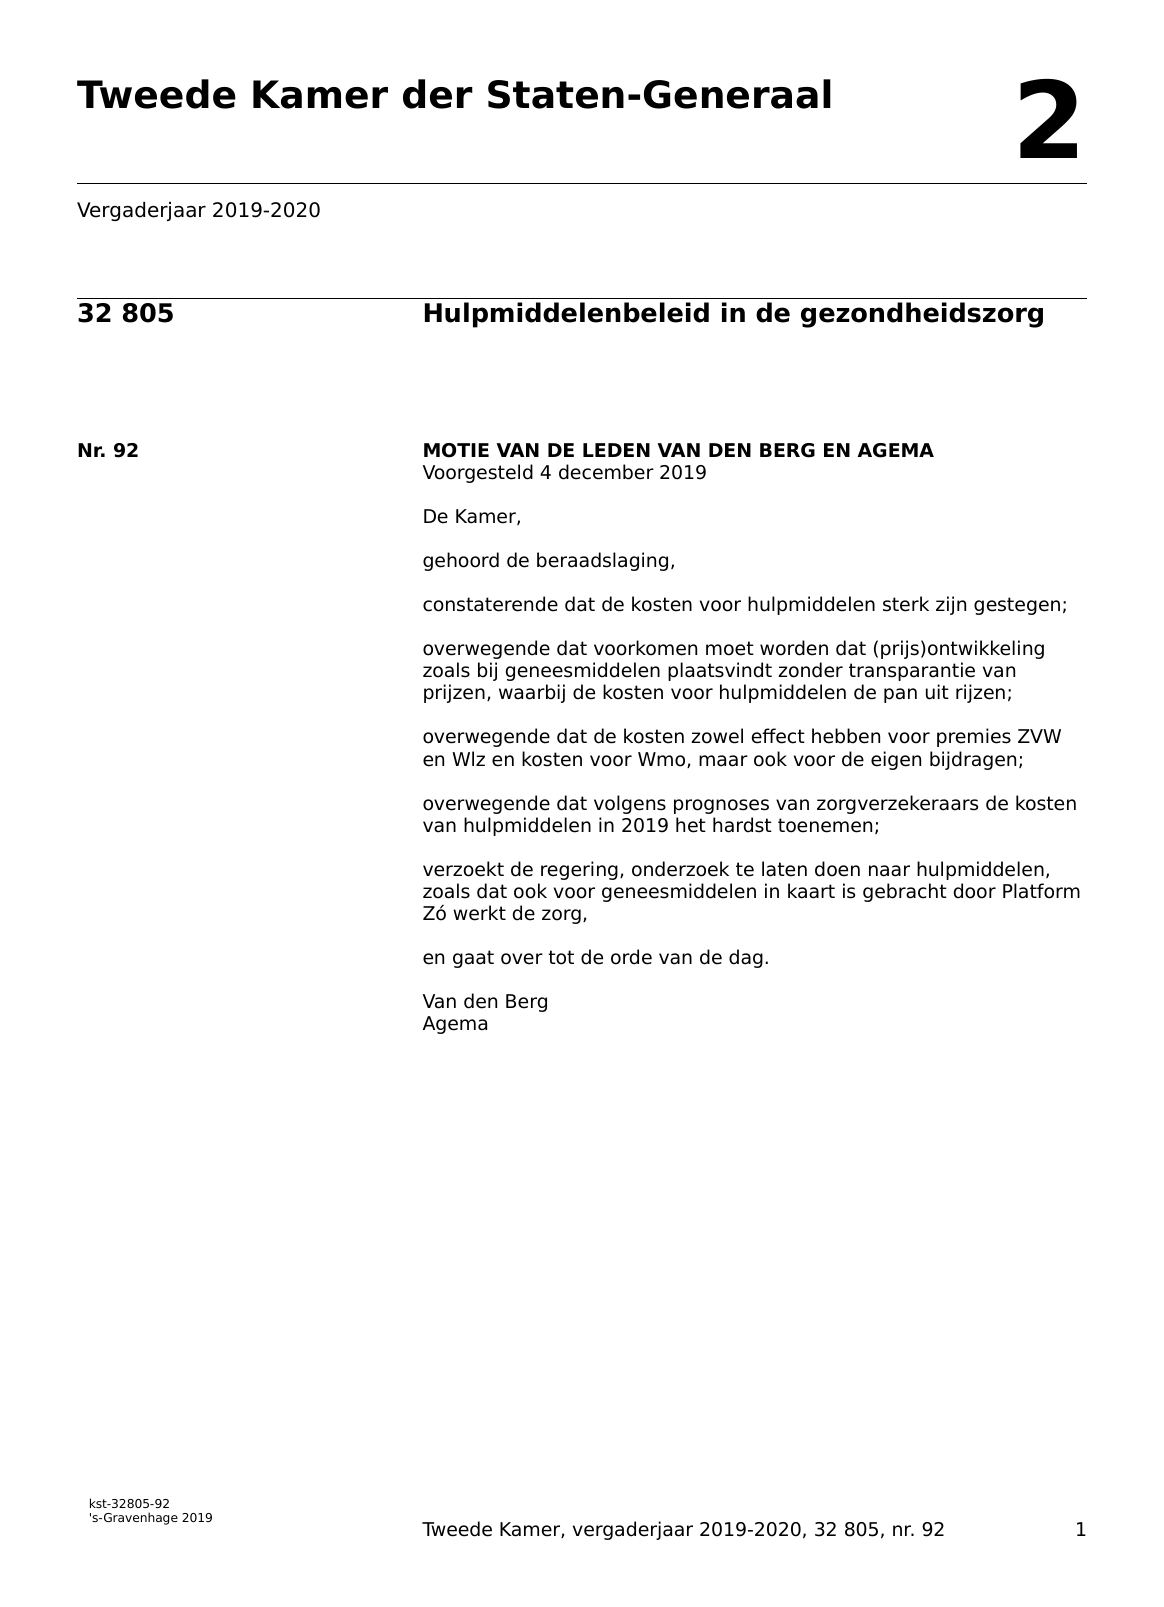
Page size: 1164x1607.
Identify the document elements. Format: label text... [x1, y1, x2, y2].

table_header Tweede Kamer der Staten-Generaal [77, 59, 886, 183]
text gehoord de beraadslaging, [422, 550, 1087, 572]
text Agema [422, 1013, 1087, 1035]
subtitle 32 805 Hulpmiddelenbeleid in de gezondheidszorg [77, 299, 1087, 329]
text constaterende dat de kosten voor hulpmiddelen sterk zijn gestegen; [422, 594, 1087, 616]
table_cell Vergaderjaar 2019-2020 [77, 184, 1087, 298]
text en gaat over tot de orde van de dag. [422, 947, 1087, 969]
text kst-32805-92 [88, 1497, 323, 1511]
subtitle Nr. 92 MOTIE VAN DE LEDEN VAN DEN BERG EN AGEMA [77, 440, 1087, 462]
text verzoekt de regering, onderzoek te laten doen naar hulpmiddelen, zoals dat ook voor geneesmiddelen in kaart is gebracht door Platform Zó werkt de zorg, [422, 859, 1087, 925]
text overwegende dat voorkomen moet worden dat (prijs)ontwikkeling zoals bij geneesmiddelen plaatsvindt zonder transparantie van prijzen, waarbij de kosten voor hulpmiddelen de pan uit rijzen; [422, 638, 1087, 704]
text overwegende dat volgens prognoses van zorgverzekeraars de kosten van hulpmiddelen in 2019 het hardst toenemen; [422, 793, 1087, 837]
table_header 2 [886, 59, 1087, 183]
text De Kamer, [422, 506, 1087, 528]
text Van den Berg [422, 991, 1087, 1013]
text 's-Gravenhage 2019 [88, 1511, 323, 1525]
text Voorgesteld 4 december 2019 [422, 462, 1087, 484]
text overwegende dat de kosten zowel effect hebben voor premies ZVW en Wlz en kosten voor Wmo, maar ook voor de eigen bijdragen; [422, 726, 1087, 770]
